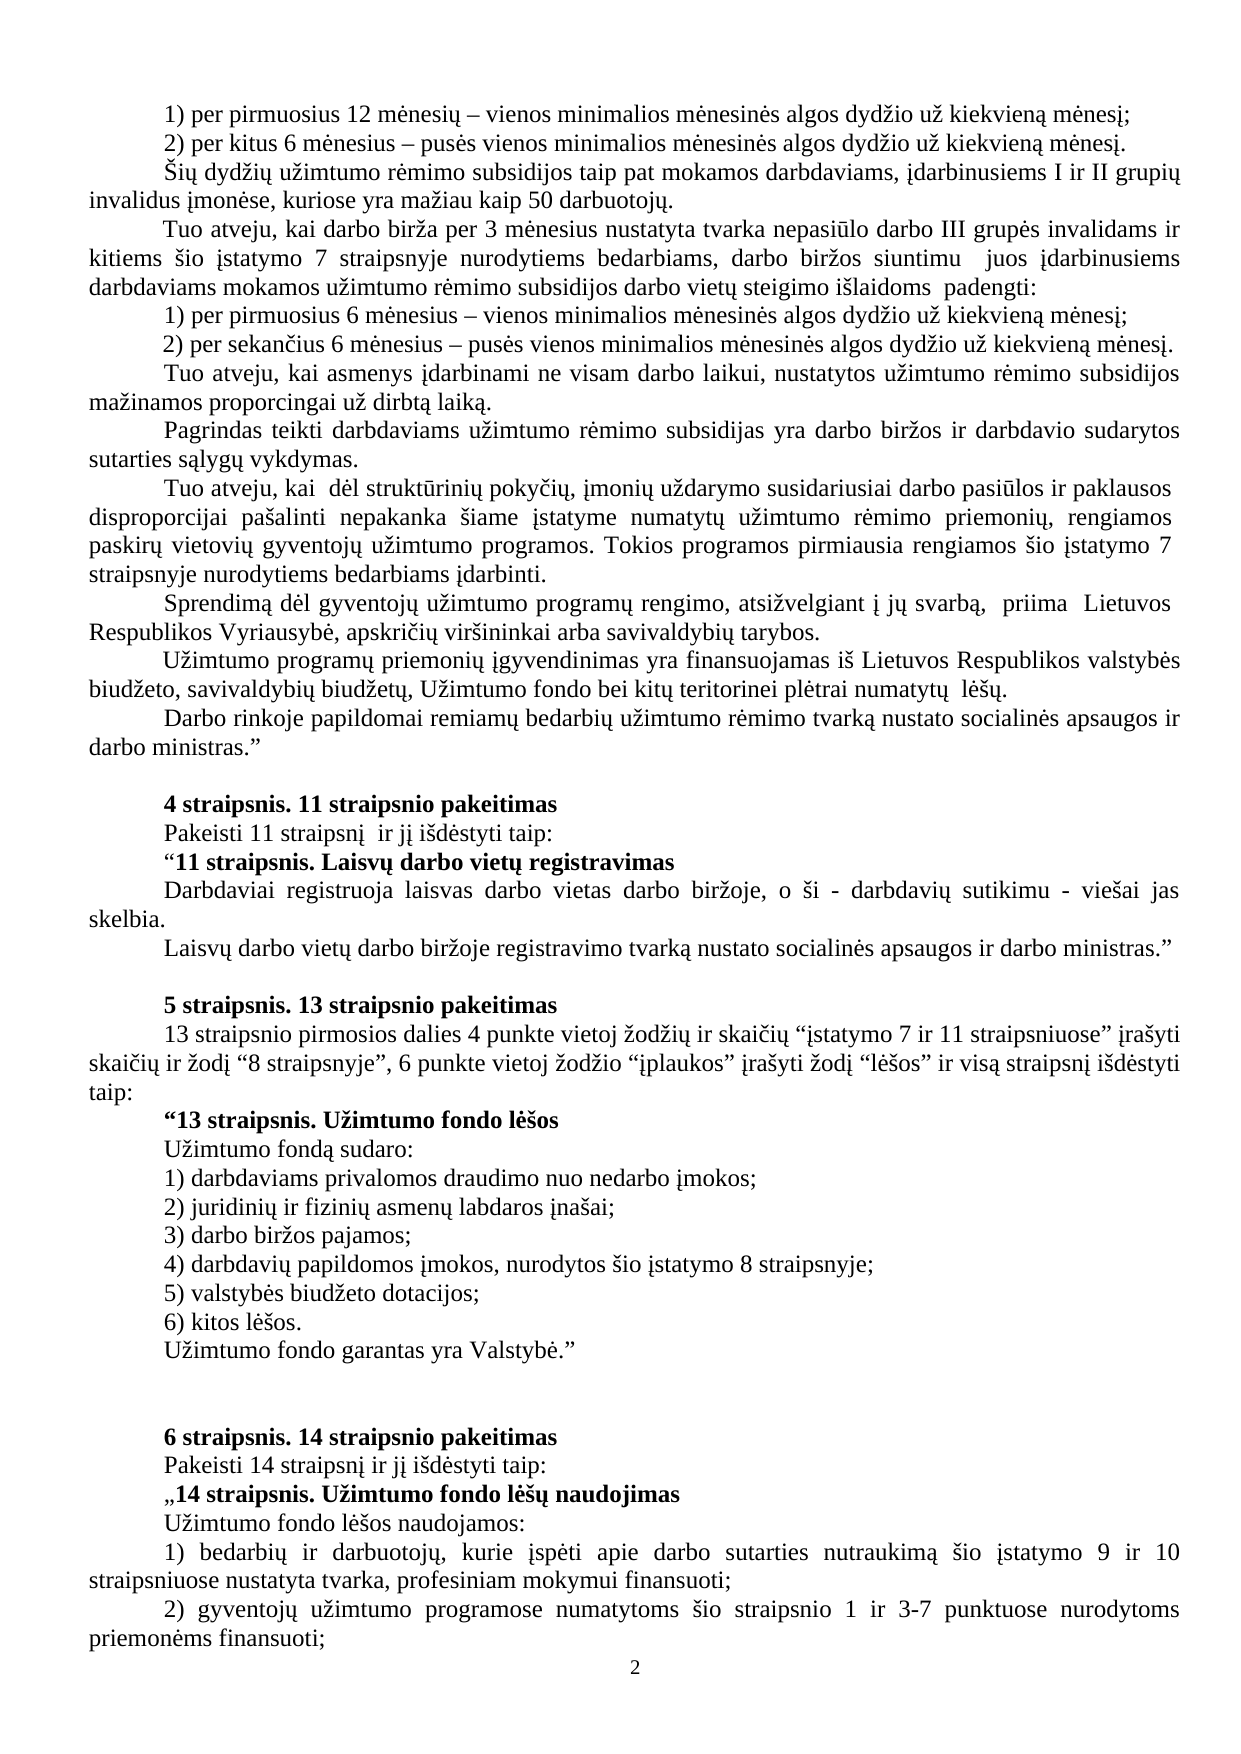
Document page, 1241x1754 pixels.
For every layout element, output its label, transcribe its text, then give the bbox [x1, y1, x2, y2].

text 2) juridinių ir fizinių asmenų labdaros įnašai; [89, 1192, 1181, 1220]
text Tuo atveju, kai asmenys įdarbinami ne visam darbo laikui, nustatytos užimtumo rėmimo subsidijos mažinamos proporcingai už dirbtą laiką. [89, 358, 1181, 415]
text Pakeisti 11 straipsnį ir jį išdėstyti taip: [89, 818, 1181, 847]
text Tuo atveju, kai darbo birža per 3 mėnesius nustatyta tvarka nepasiūlo darbo III grupės invalidams ir kitiems šio įstatymo 7 straipsnyje nurodytiems bedarbiams, darbo biržos siuntimu juos įdarbinusiems darbdaviams mokamos užimtumo rėmimo subsidijos darbo vietų steigimo išlaidoms padengti: [89, 214, 1181, 300]
text Sprendimą dėl gyventojų užimtumo programų rengimo, atsižvelgiant į jų svarbą, priima Lietuvos Respublikos Vyriausybė, apskričių viršininkai arba savivaldybių tarybos. [89, 588, 1172, 645]
text 6) kitos lėšos. [89, 1307, 1181, 1335]
text Darbdaviai registruoja laisvas darbo vietas darbo biržoje, o ši - darbdavių sutikimu - viešai jas skelbia. [89, 875, 1181, 933]
text 1) darbdaviams privalomos draudimo nuo nedarbo įmokos; [89, 1163, 1181, 1192]
text 3) darbo biržos pajamos; [89, 1220, 1181, 1249]
text Pagrindas teikti darbdaviams užimtumo rėmimo subsidijas yra darbo biržos ir darbdavio sudarytos sutarties sąlygų vykdymas. [89, 415, 1181, 473]
text 5 straipsnis. 13 straipsnio pakeitimas [89, 990, 1181, 1019]
text 6 straipsnis. 14 straipsnio pakeitimas [89, 1422, 1181, 1450]
text 2) per kitus 6 mėnesius – pusės vienos minimalios mėnesinės algos dydžio už kiekvieną mėnesį. [89, 128, 1181, 157]
text Užimtumo programų priemonių įgyvendinimas yra finansuojamas iš Lietuvos Respublikos valstybės biudžeto, savivaldybių biudžetų, Užimtumo fondo bei kitų teritorinei plėtrai numatytų lėšų. [89, 645, 1181, 703]
text Laisvų darbo vietų darbo biržoje registravimo tvarką nustato socialinės apsaugos ir darbo ministras.” [89, 933, 1181, 962]
text 4) darbdavių papildomos įmokos, nurodytos šio įstatymo 8 straipsnyje; [89, 1249, 1181, 1278]
text 4 straipsnis. 11 straipsnio pakeitimas [89, 789, 1181, 818]
text 1) per pirmuosius 6 mėnesius – vienos minimalios mėnesinės algos dydžio už kiekvieną mėnesį; [89, 300, 1181, 329]
text Užimtumo fondą sudaro: [89, 1134, 1181, 1163]
text Šių dydžių užimtumo rėmimo subsidijos taip pat mokamos darbdaviams, įdarbinusiems I ir II grupių invalidus įmonėse, kuriose yra mažiau kaip 50 darbuotojų. [89, 157, 1181, 214]
text Darbo rinkoje papildomai remiamų bedarbių užimtumo rėmimo tvarką nustato socialinės apsaugos ir darbo ministras.” [89, 703, 1181, 760]
text Užimtumo fondo garantas yra Valstybė.” [89, 1335, 1181, 1364]
text 13 straipsnio pirmosios dalies 4 punkte vietoj žodžių ir skaičių “įstatymo 7 ir 11 straipsniuose” įrašyti skaičių ir žodį “8 straipsnyje”, 6 punkte vietoj žodžio “įplaukos” įrašyti žodį “lėšos” ir visą straipsnį išdėstyti taip: [89, 1019, 1181, 1105]
text 1) per pirmuosius 12 mėnesių – vienos minimalios mėnesinės algos dydžio už kiekvieną mėnesį; [89, 99, 1181, 128]
text 2) gyventojų užimtumo programose numatytoms šio straipsnio 1 ir 3-7 punktuose nurodytoms priemonėms finansuoti; [89, 1594, 1181, 1652]
text Pakeisti 14 straipsnį ir jį išdėstyti taip: [89, 1450, 1181, 1479]
text Tuo atveju, kai dėl struktūrinių pokyčių, įmonių uždarymo susidariusiai darbo pasiūlos ir paklausos disproporcijai pašalinti nepakanka šiame įstatyme numatytų užimtumo rėmimo priemonių, rengiamos paskirų vietovių gyventojų užimtumo programos. Tokios programos pirmiausia rengiamos šio įstatymo 7 straipsnyje nurodytiems bedarbiams įdarbinti. [89, 473, 1172, 588]
text 1) bedarbių ir darbuotojų, kurie įspėti apie darbo sutarties nutraukimą šio įstatymo 9 ir 10 straipsniuose nustatyta tvarka, profesiniam mokymui finansuoti; [89, 1537, 1181, 1594]
text 5) valstybės biudžeto dotacijos; [89, 1278, 1181, 1307]
text „14 straipsnis. Užimtumo fondo lėšų naudojimas [89, 1479, 1181, 1508]
text “11 straipsnis. Laisvų darbo vietų registravimas [89, 847, 1181, 875]
text 2) per sekančius 6 mėnesius – pusės vienos minimalios mėnesinės algos dydžio už kiekvieną mėnesį. [89, 329, 1181, 358]
text “13 straipsnis. Užimtumo fondo lėšos [89, 1105, 1181, 1134]
text Užimtumo fondo lėšos naudojamos: [89, 1508, 1181, 1537]
